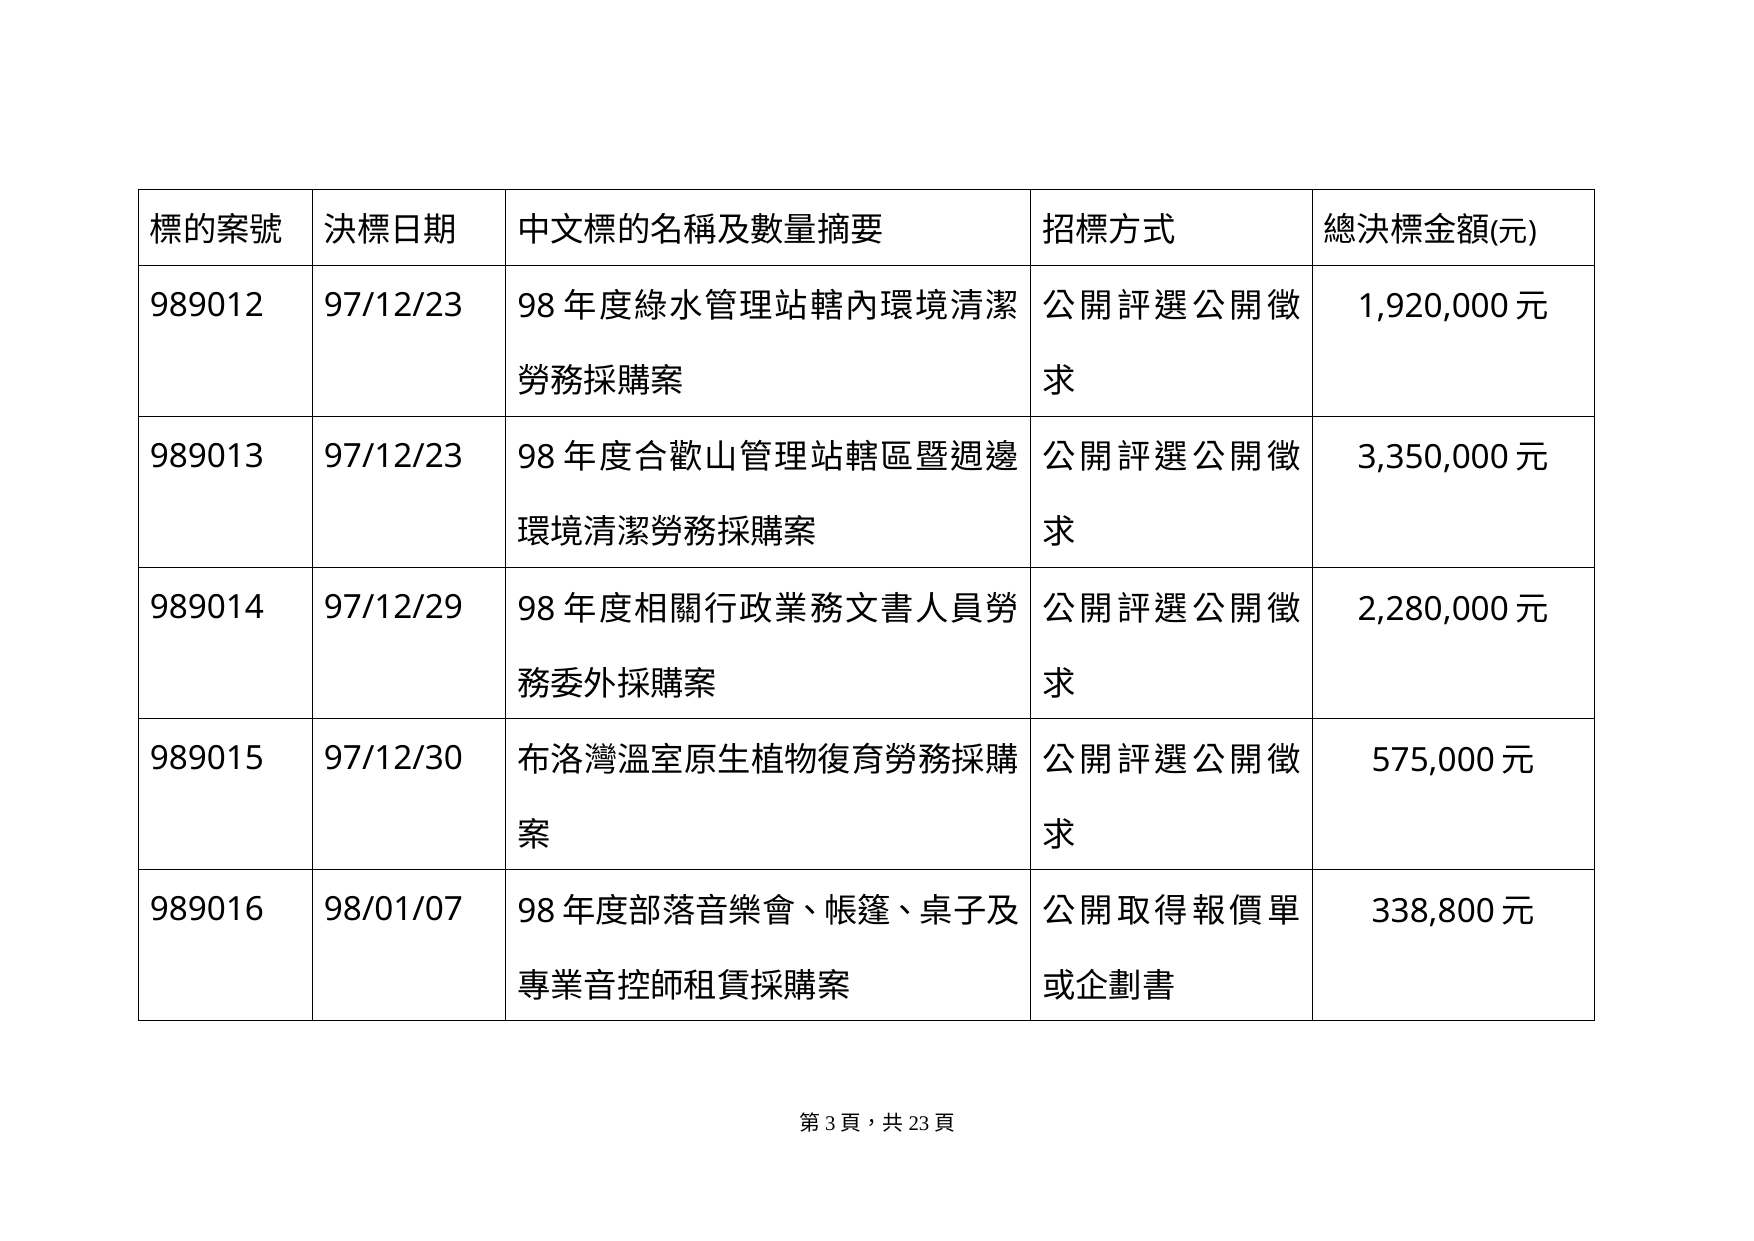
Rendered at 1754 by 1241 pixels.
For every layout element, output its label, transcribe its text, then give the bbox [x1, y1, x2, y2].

table_cell 97/12/23 [313, 266, 505, 416]
table_header 標的案號 [139, 190, 312, 265]
table_cell 98/01/07 [313, 870, 505, 1020]
table_cell 575,000元 [1313, 719, 1594, 869]
table_cell 1,920,000元 [1313, 266, 1594, 416]
table_cell 公開評選公開徵求 [1031, 568, 1312, 718]
table_cell 97/12/29 [313, 568, 505, 718]
table_cell 98年度部落音樂會、帳篷、桌子及專業音控師租賃採購案 [506, 870, 1030, 1020]
table_cell 338,800元 [1313, 870, 1594, 1020]
table_cell 98年度合歡山管理站轄區暨週邊環境清潔勞務採購案 [506, 417, 1030, 567]
table_cell 98年度綠水管理站轄內環境清潔勞務採購案 [506, 266, 1030, 416]
table_cell 2,280,000元 [1313, 568, 1594, 718]
table_cell 97/12/23 [313, 417, 505, 567]
table_header 總決標金額(元) [1313, 190, 1594, 265]
table_cell 公開評選公開徵求 [1031, 719, 1312, 869]
table_cell 97/12/30 [313, 719, 505, 869]
table_cell 布洛灣溫室原生植物復育勞務採購案 [506, 719, 1030, 869]
table_cell 98年度相關行政業務文書人員勞務委外採購案 [506, 568, 1030, 718]
table_header 決標日期 [313, 190, 505, 265]
table_cell 989012 [139, 266, 312, 416]
table_cell 3,350,000元 [1313, 417, 1594, 567]
table_cell 989015 [139, 719, 312, 869]
table_cell 公開取得報價單或企劃書 [1031, 870, 1312, 1020]
table_cell 公開評選公開徵求 [1031, 266, 1312, 416]
table_cell 公開評選公開徵求 [1031, 417, 1312, 567]
table_cell 989013 [139, 417, 312, 567]
table_header 招標方式 [1031, 190, 1312, 265]
table_cell 989014 [139, 568, 312, 718]
table_header 中文標的名稱及數量摘要 [506, 190, 1030, 265]
table_cell 989016 [139, 870, 312, 1020]
